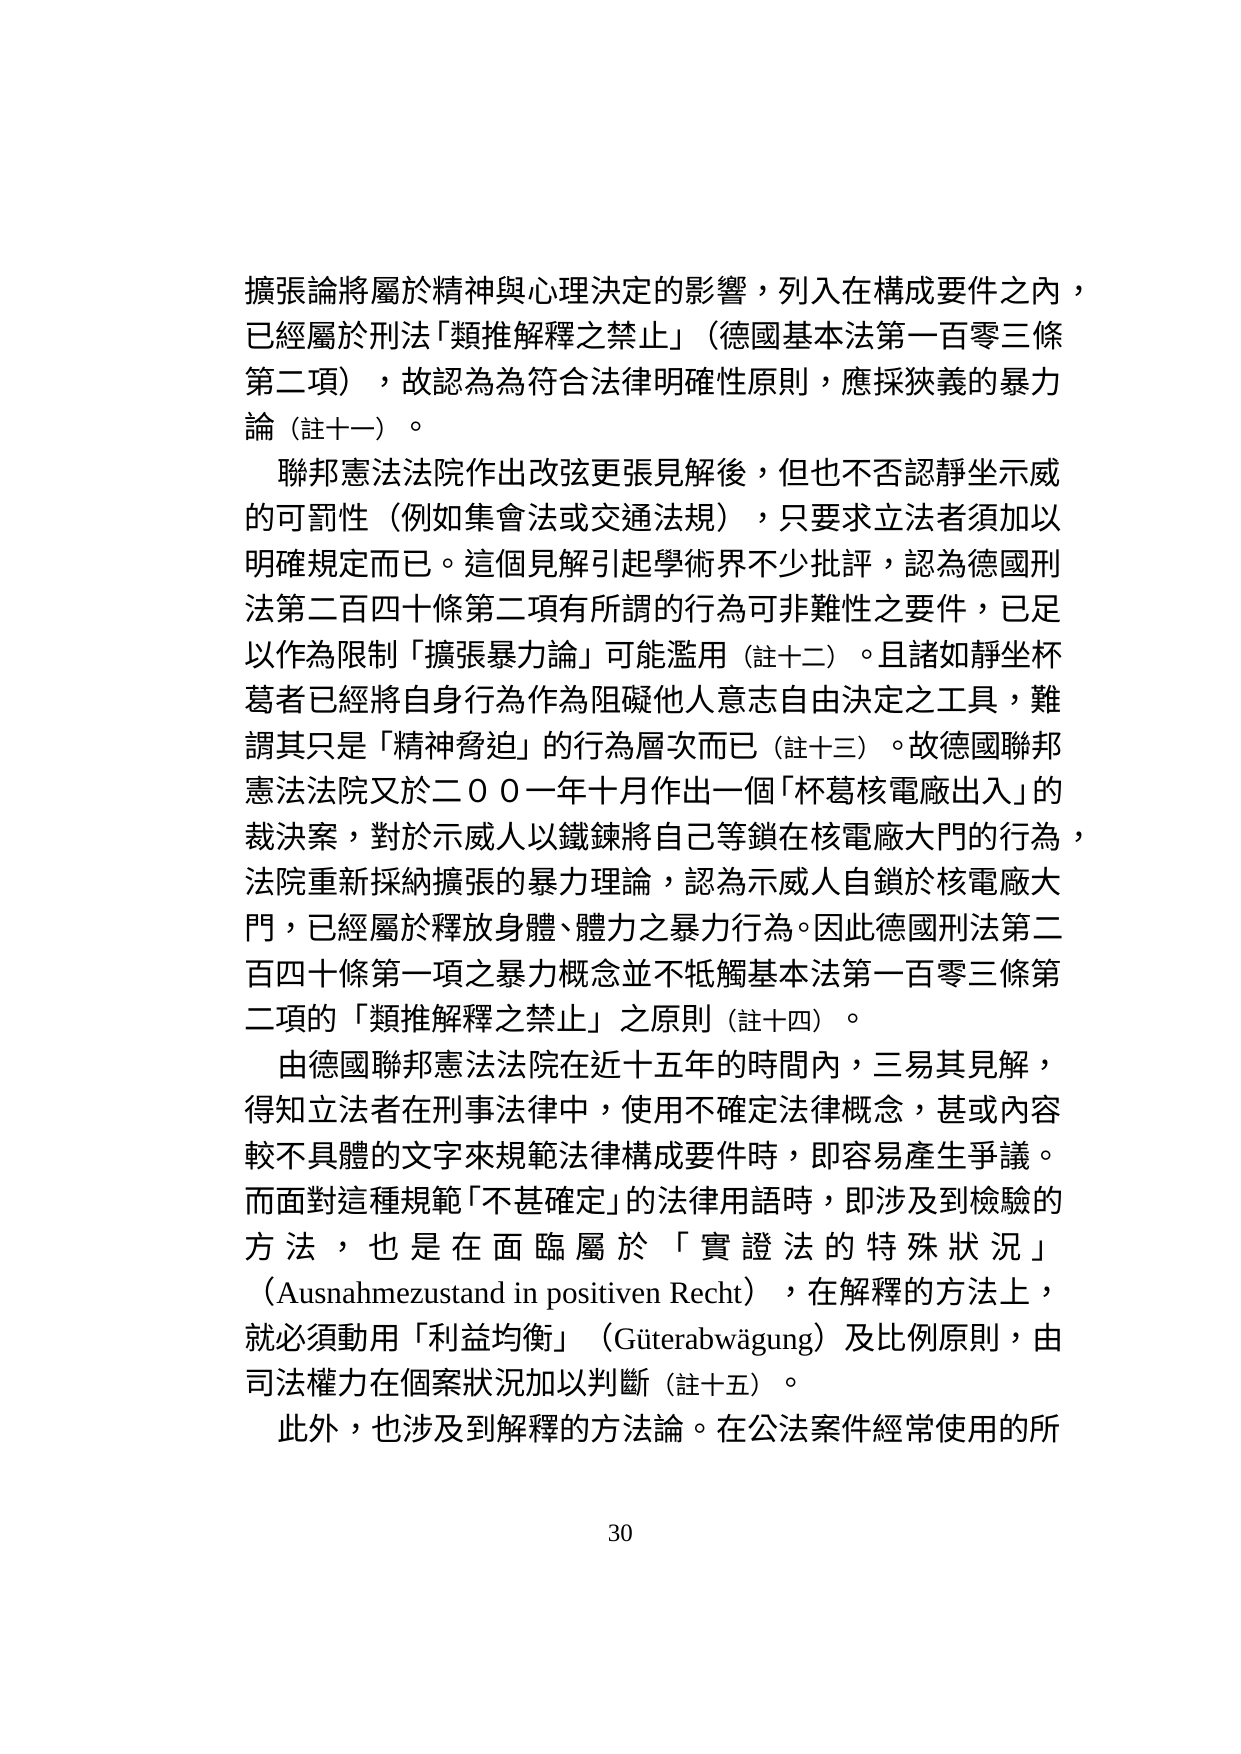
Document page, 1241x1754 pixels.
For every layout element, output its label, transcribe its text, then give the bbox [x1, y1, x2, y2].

text 經過十年左右（一九九五年），聯邦憲法法院改弦更張，推翻以往見解，又作出另一個重要的靜坐示威裁定：認為所謂的暴力應當限於身體、體力所散發的強制作用，故以往的擴張論將屬於精神與心理決定的影響，列入在構成要件之內，已經屬於刑法「類推解釋之禁止」（德國基本法第一百零三條第二項），故認為為符合法律明確性原則，應採狹義的暴力論（註十一）。 [244, 266, 1063, 448]
text 聯邦憲法法院作出改弦更張見解後，但也不否認靜坐示威的可罰性（例如集會法或交通法規），只要求立法者須加以明確規定而已。這個見解引起學術界不少批評，認為德國刑法第二百四十條第二項有所謂的行為可非難性之要件，已足以作為限制「擴張暴力論」可能濫用（註十二）。且諸如靜坐杯葛者已經將自身行為作為阻礙他人意志自由決定之工具，難謂其只是「精神脅迫」的行為層次而已（註十三）。故德國聯邦憲法法院又於二００一年十月作出一個「杯葛核電廠出入」的裁決案，對於示威人以鐵鍊將自己等鎖在核電廠大門的行為，法院重新採納擴張的暴力理論，認為示威人自鎖於核電廠大門，已經屬於釋放身體、體力之暴力行為。因此德國刑法第二百四十條第一項之暴力概念並不牴觸基本法第一百零三條第二項的「類推解釋之禁止」之原則（註十四）。 [244, 448, 1063, 1040]
text 此外，也涉及到解釋的方法論。在公法案件經常使用的所謂「法律合憲性解釋」（Verfassungskonforme Auslegung von Gesetzen）能否一併適用到刑法的審查之上？按此種解釋方法乃是利用法律詮釋的技巧，在不違反法律明白的語意解釋及立法者原意的前提下，只要能推演出一個合憲的解釋即可讓法律免除違憲的後果。利用此解釋方式，亦可讓語意不清的法律獲得合憲基礎，而保持法律安定性。德國聯邦憲法法院第一次作出的靜坐示威案時，已經使用這種憲法解釋的方式。可見得即使在論及刑法的合憲性問題，亦得適用這種法律合憲性之解釋方法，此也是德國學界的主流見解（註十六）。 [244, 1404, 1063, 1449]
text 由德國聯邦憲法法院在近十五年的時間內，三易其見解，得知立法者在刑事法律中，使用不確定法律概念，甚或內容較不具體的文字來規範法律構成要件時，即容易產生爭議。而面對這種規範「不甚確定」的法律用語時，即涉及到檢驗的方法，也是在面臨屬於「實證法的特殊狀況」（Ausnahmezustand in positiven Recht），在解釋的方法上，就必須動用「利益均衡」（Güterabwägung）及比例原則，由司法權力在個案狀況加以判斷（註十五）。 [244, 1040, 1063, 1404]
